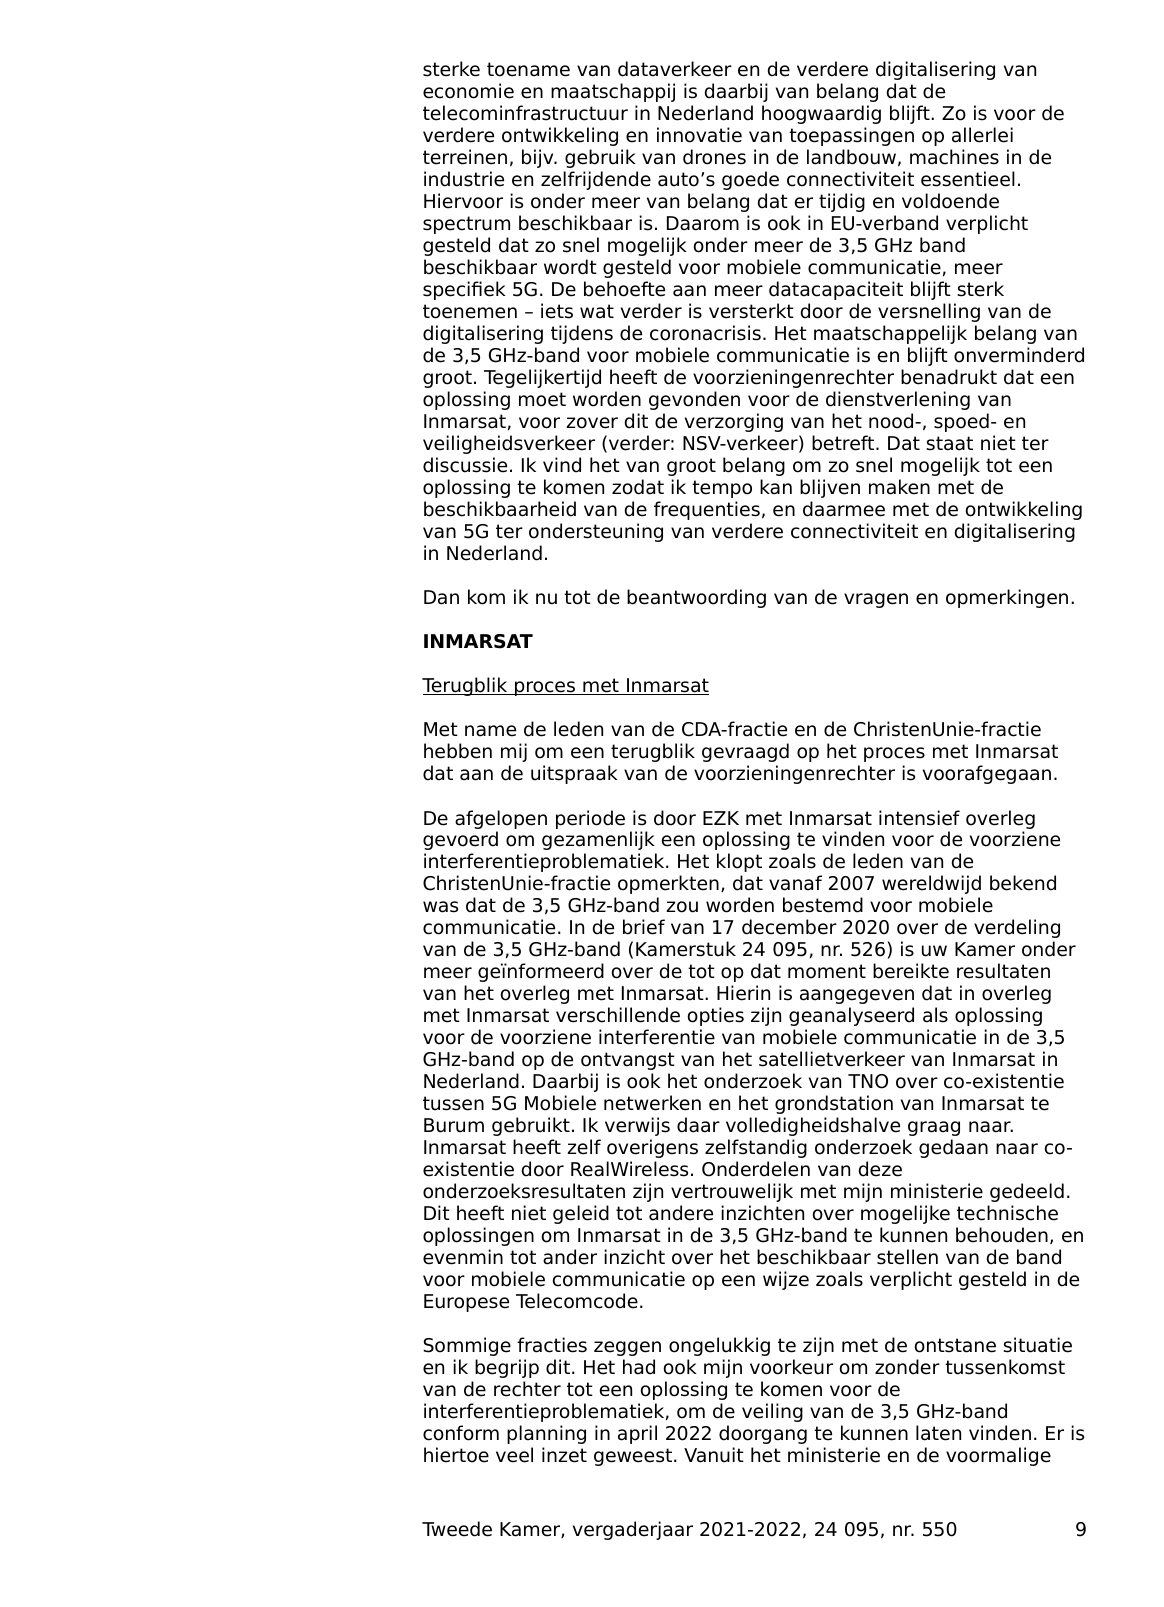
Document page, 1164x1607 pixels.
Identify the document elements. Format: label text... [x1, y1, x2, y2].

text Met name de leden van de CDA-fractie en de ChristenUnie-fractie hebben mij om een terugblik gevraagd op het proces met Inmarsat dat aan de uitspraak van de voorzieningenrechter is voorafgegaan. [422, 719, 1087, 785]
subtitle Terugblik proces met Inmarsat [422, 675, 1087, 697]
text sterke toename van dataverkeer en de verdere digitalisering van economie en maatschappij is daarbij van belang dat de telecominfrastructuur in Nederland hoogwaardig blijft. Zo is voor de verdere ontwikkeling en innovatie van toepassingen op allerlei terreinen, bijv. gebruik van drones in de landbouw, machines in de industrie en zelfrijdende auto’s goede connectiviteit essentieel. Hiervoor is onder meer van belang dat er tijdig en voldoende spectrum beschikbaar is. Daarom is ook in EU-verband verplicht gesteld dat zo snel mogelijk onder meer de 3,5 GHz band beschikbaar wordt gesteld voor mobiele communicatie, meer specifiek 5G. De behoefte aan meer datacapaciteit blijft sterk toenemen – iets wat verder is versterkt door de versnelling van de digitalisering tijdens de coronacrisis. Het maatschappelijk belang van de 3,5 GHz-band voor mobiele communicatie is en blijft onverminderd groot. Tegelijkertijd heeft de voorzieningenrechter benadrukt dat een oplossing moet worden gevonden voor de dienstverlening van Inmarsat, voor zover dit de verzorging van het nood-, spoed- en veiligheidsverkeer (verder: NSV-verkeer) betreft. Dat staat niet ter discussie. Ik vind het van groot belang om zo snel mogelijk tot een oplossing te komen zodat ik tempo kan blijven maken met de beschikbaarheid van de frequenties, en daarmee met de ontwikkeling van 5G ter ondersteuning van verdere connectiviteit en digitalisering in Nederland. [422, 59, 1087, 564]
subtitle INMARSAT [422, 631, 1087, 653]
text De afgelopen periode is door EZK met Inmarsat intensief overleg gevoerd om gezamenlijk een oplossing te vinden voor de voorziene interferentieproblematiek. Het klopt zoals de leden van de ChristenUnie-fractie opmerkten, dat vanaf 2007 wereldwijd bekend was dat de 3,5 GHz-band zou worden bestemd voor mobiele communicatie. In de brief van 17 december 2020 over de verdeling van de 3,5 GHz-band (Kamerstuk 24 095, nr. 526) is uw Kamer onder meer geïnformeerd over de tot op dat moment bereikte resultaten van het overleg met Inmarsat. Hierin is aangegeven dat in overleg met Inmarsat verschillende opties zijn geanalyseerd als oplossing voor de voorziene interferentie van mobiele communicatie in de 3,5 GHz-band op de ontvangst van het satellietverkeer van Inmarsat in Nederland. Daarbij is ook het onderzoek van TNO over co-existentie tussen 5G Mobiele netwerken en het grondstation van Inmarsat te Burum gebruikt. Ik verwijs daar volledigheidshalve graag naar. Inmarsat heeft zelf overigens zelfstandig onderzoek gedaan naar co-existentie door RealWireless. Onderdelen van deze onderzoeksresultaten zijn vertrouwelijk met mijn ministerie gedeeld. Dit heeft niet geleid tot andere inzichten over mogelijke technische oplossingen om Inmarsat in de 3,5 GHz-band te kunnen behouden, en evenmin tot ander inzicht over het beschikbaar stellen van de band voor mobiele communicatie op een wijze zoals verplicht gesteld in de Europese Telecomcode. [422, 807, 1087, 1313]
text Sommige fracties zeggen ongelukkig te zijn met de ontstane situatie en ik begrijp dit. Het had ook mijn voorkeur om zonder tussenkomst van de rechter tot een oplossing te komen voor de interferentieproblematiek, om de veiling van de 3,5 GHz-band conform planning in april 2022 doorgang te kunnen laten vinden. Er is hiertoe veel inzet geweest. Vanuit het ministerie en de voormalige [422, 1335, 1087, 1467]
text Dan kom ik nu tot de beantwoording van de vragen en opmerkingen. [422, 587, 1087, 609]
